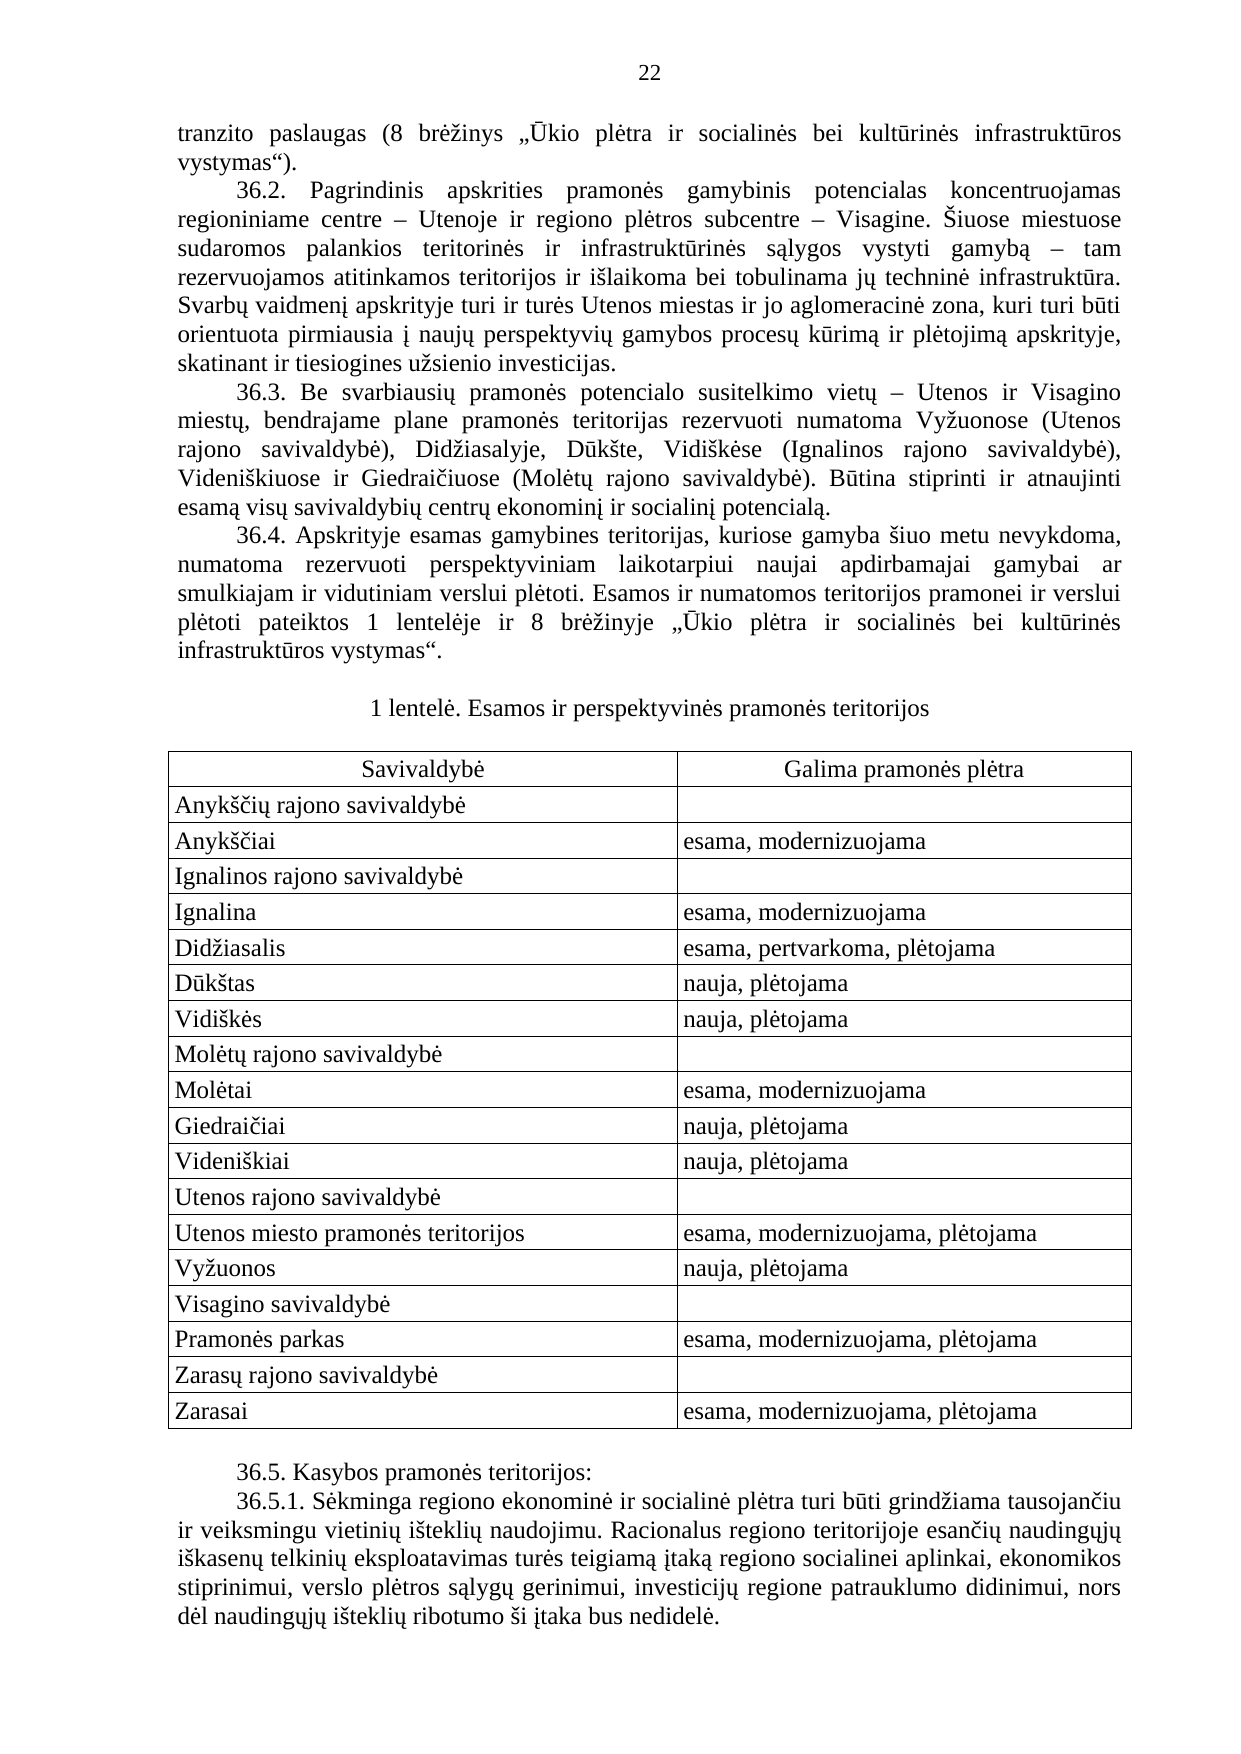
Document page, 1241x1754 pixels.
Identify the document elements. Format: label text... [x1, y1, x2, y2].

table_cell Ignalinos rajono savivaldybė [169, 859, 677, 893]
table_cell Anykščiai [169, 823, 677, 857]
table_cell esama, pertvarkoma, plėtojama [678, 930, 1131, 964]
table_cell Vidiškės [169, 1001, 677, 1036]
table_cell Dūkštas [169, 965, 677, 1000]
text 36.5.1. Sėkminga regiono ekonominė ir socialinė plėtra turi būti grindžiama tausojančiu ir veiksmingu vietinių išteklių naudojimu. Racionalus regiono teritorijoje esančių naudingųjų iškasenų telkinių eksploatavimas turės teigiamą įtaką regiono socialinei aplinkai, ekonomikos stiprinimui, verslo plėtros sąlygų gerinimui, investicijų regione patrauklumo didinimui, nors dėl naudingųjų išteklių ribotumo ši įtaka bus nedidelė. [177, 1486, 1122, 1630]
table_cell Pramonės parkas [169, 1322, 677, 1356]
table_cell Zarasai [169, 1393, 677, 1427]
table_header Savivaldybė [169, 752, 677, 786]
table_cell [678, 1179, 1131, 1214]
table_cell [678, 859, 1131, 893]
table_cell [678, 1037, 1131, 1071]
text 1 lentelė. Esamos ir perspektyvinės pramonės teritorijos [177, 693, 1122, 722]
table_cell [678, 1286, 1131, 1321]
table_cell Molėtai [169, 1072, 677, 1107]
table_cell Utenos rajono savivaldybė [169, 1179, 677, 1214]
table_cell Didžiasalis [169, 930, 677, 964]
table_cell [678, 1357, 1131, 1392]
table_cell esama, modernizuojama [678, 1072, 1131, 1107]
table_cell Videniškiai [169, 1144, 677, 1178]
text 36.3. Be svarbiausių pramonės potencialo susitelkimo vietų – Utenos ir Visagino miestų, bendrajame plane pramonės teritorijas rezervuoti numatoma Vyžuonose (Utenos rajono savivaldybė), Didžiasalyje, Dūkšte, Vidiškėse (Ignalinos rajono savivaldybė), Videniškiuose ir Giedraičiuose (Molėtų rajono savivaldybė). Būtina stiprinti ir atnaujinti esamą visų savivaldybių centrų ekonominį ir socialinį potencialą. [177, 377, 1122, 521]
table_cell esama, modernizuojama, plėtojama [678, 1322, 1131, 1356]
table_cell Anykščių rajono savivaldybė [169, 787, 677, 822]
table_cell nauja, plėtojama [678, 1108, 1131, 1142]
table_cell [678, 787, 1131, 822]
table_header Galima pramonės plėtra [678, 752, 1131, 786]
table_cell esama, modernizuojama, plėtojama [678, 1215, 1131, 1249]
table_cell Zarasų rajono savivaldybė [169, 1357, 677, 1392]
table_cell nauja, plėtojama [678, 1250, 1131, 1285]
table_cell Visagino savivaldybė [169, 1286, 677, 1321]
text 36.5. Kasybos pramonės teritorijos: [177, 1457, 1122, 1486]
table_cell Utenos miesto pramonės teritorijos [169, 1215, 677, 1249]
text 36.4. Apskrityje esamas gamybines teritorijas, kuriose gamyba šiuo metu nevykdoma, numatoma rezervuoti perspektyviniam laikotarpiui naujai apdirbamajai gamybai ar smulkiajam ir vidutiniam verslui plėtoti. Esamos ir numatomos teritorijos pramonei ir verslui plėtoti pateiktos 1 lentelėje ir 8 brėžinyje „Ūkio plėtra ir socialinės bei kultūrinės infrastruktūros vystymas“. [177, 521, 1122, 664]
table_cell nauja, plėtojama [678, 1001, 1131, 1036]
table_cell esama, modernizuojama, plėtojama [678, 1393, 1131, 1427]
table_cell nauja, plėtojama [678, 965, 1131, 1000]
table_cell esama, modernizuojama [678, 823, 1131, 857]
text tranzito paslaugas (8 brėžinys „Ūkio plėtra ir socialinės bei kultūrinės infrastruktūros vystymas“). [177, 118, 1122, 176]
table_cell Ignalina [169, 894, 677, 929]
text 36.2. Pagrindinis apskrities pramonės gamybinis potencialas koncentruojamas regioniniame centre – Utenoje ir regiono plėtros subcentre – Visagine. Šiuose miestuose sudaromos palankios teritorinės ir infrastruktūrinės sąlygos vystyti gamybą – tam rezervuojamos atitinkamos teritorijos ir išlaikoma bei tobulinama jų techninė infrastruktūra. Svarbų vaidmenį apskrityje turi ir turės Utenos miestas ir jo aglomeracinė zona, kuri turi būti orientuota pirmiausia į naujų perspektyvių gamybos procesų kūrimą ir plėtojimą apskrityje, skatinant ir tiesiogines užsienio investicijas. [177, 176, 1122, 377]
table_cell Molėtų rajono savivaldybė [169, 1037, 677, 1071]
table_cell esama, modernizuojama [678, 894, 1131, 929]
table_cell Giedraičiai [169, 1108, 677, 1142]
table_cell nauja, plėtojama [678, 1144, 1131, 1178]
table_cell Vyžuonos [169, 1250, 677, 1285]
